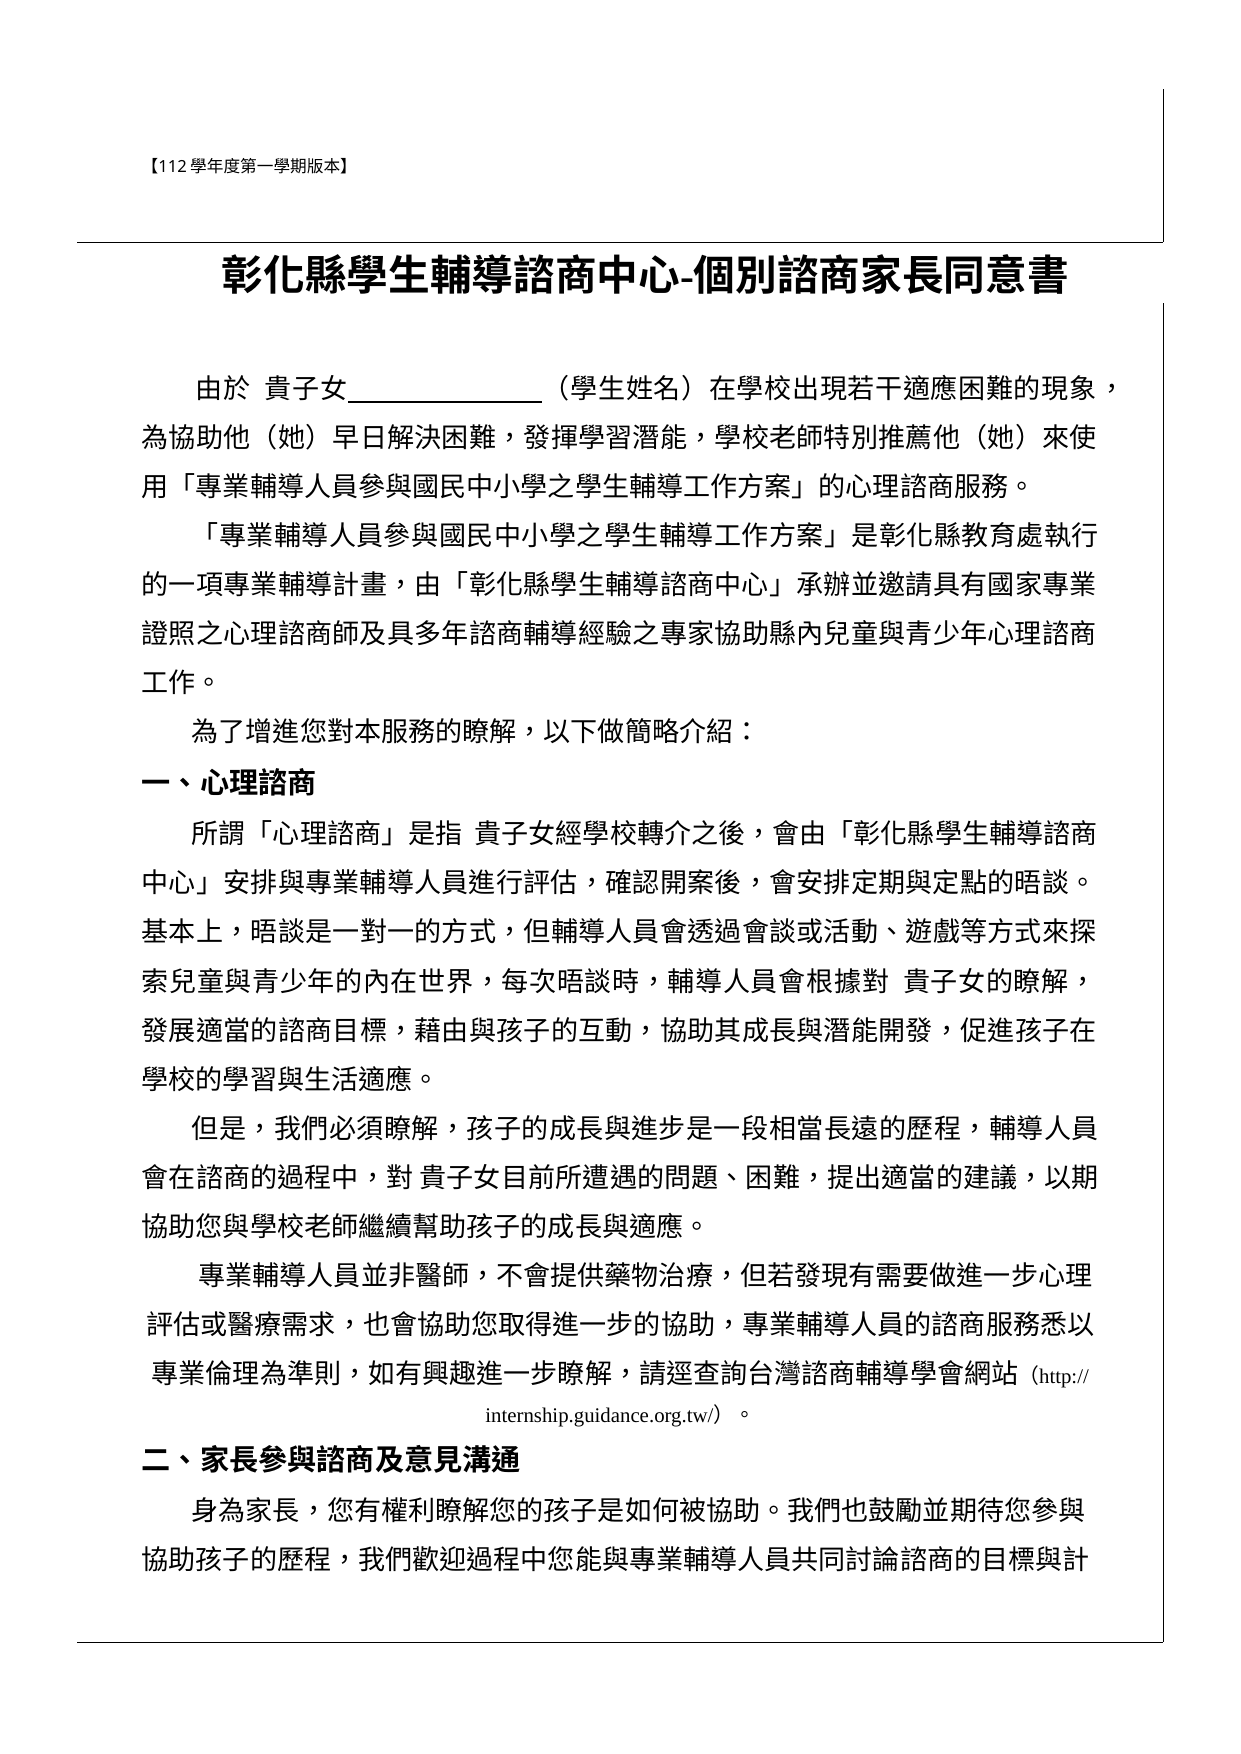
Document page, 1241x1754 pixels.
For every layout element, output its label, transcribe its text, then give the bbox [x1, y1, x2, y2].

text 「專業輔導人員參與國民中小學之學生輔導工作方案」是彰化縣教育處執行的一項專業輔導計畫，由「彰化縣學生輔導諮商中心」承辦並邀請具有國家專業證照之心理諮商師及具多年諮商輔導經驗之專家協助縣內兒童與青少年心理諮商工作。 [77, 449, 1163, 646]
text 身為家長，您有權利瞭解您的孩子是如何被協助。我們也鼓勵並期待您參與協助孩子的歷程，我們歡迎過程中您能與專業輔導人員共同討論諮商的目標與計畫。如果您對專業輔導人員的服務有不同的想法，也可以與他們進一步溝通。必要時，我們也能夠提供家長諮詢的服務，您可以透過學校輔導室與我們聯繫。 [77, 1425, 1163, 1642]
text 所謂「心理諮商」是指 貴子女經學校轉介之後，會由「彰化縣學生輔導諮商中心」安排與專業輔導人員進行評估，確認開案後，會安排定期與定點的晤談。基本上，晤談是一對一的方式，但輔導人員會透過會談或活動、遊戲等方式來探索兒童與青少年的內在世界，每次晤談時，輔導人員會根據對 貴子女的瞭解，發展適當的諮商目標，藉由與孩子的互動，協助其成長與潛能開發，促進孩子在學校的學習與生活適應。 [77, 748, 1163, 1042]
text 但是，我們必須瞭解，孩子的成長與進步是一段相當長遠的歷程，輔導人員會在諮商的過程中，對 貴子女目前所遭遇的問題、困難，提出適當的建議，以期協助您與學校老師繼續幫助孩子的成長與適應。 [77, 1042, 1163, 1189]
text 由於 貴子女 （學生姓名）在學校出現若干適應困難的現象，為協助他（她）早日解決困難，發揮學習潛能，學校老師特別推薦他（她）來使用「專業輔導人員參與國民中小學之學生輔導工作方案」的心理諮商服務。 [77, 302, 1163, 449]
text 為了增進您對本服務的瞭解，以下做簡略介紹： [77, 646, 1163, 695]
text 一、心理諮商 [77, 695, 1163, 748]
text 彰化縣學生輔導諮商中心-個別諮商家長同意書 [77, 242, 1163, 302]
text 二、家長參與諮商及意見溝通 [77, 1372, 1163, 1425]
text 專業輔導人員並非醫師，不會提供藥物治療，但若發現有需要做進一步心理評估或醫療需求，也會協助您取得進一步的協助，專業輔導人員的諮商服務悉以專業倫理為準則，如有興趣進一步瞭解，請逕查詢台灣諮商輔導學會網站（http://internship.guidance.org.tw/）。 [77, 1189, 1163, 1372]
